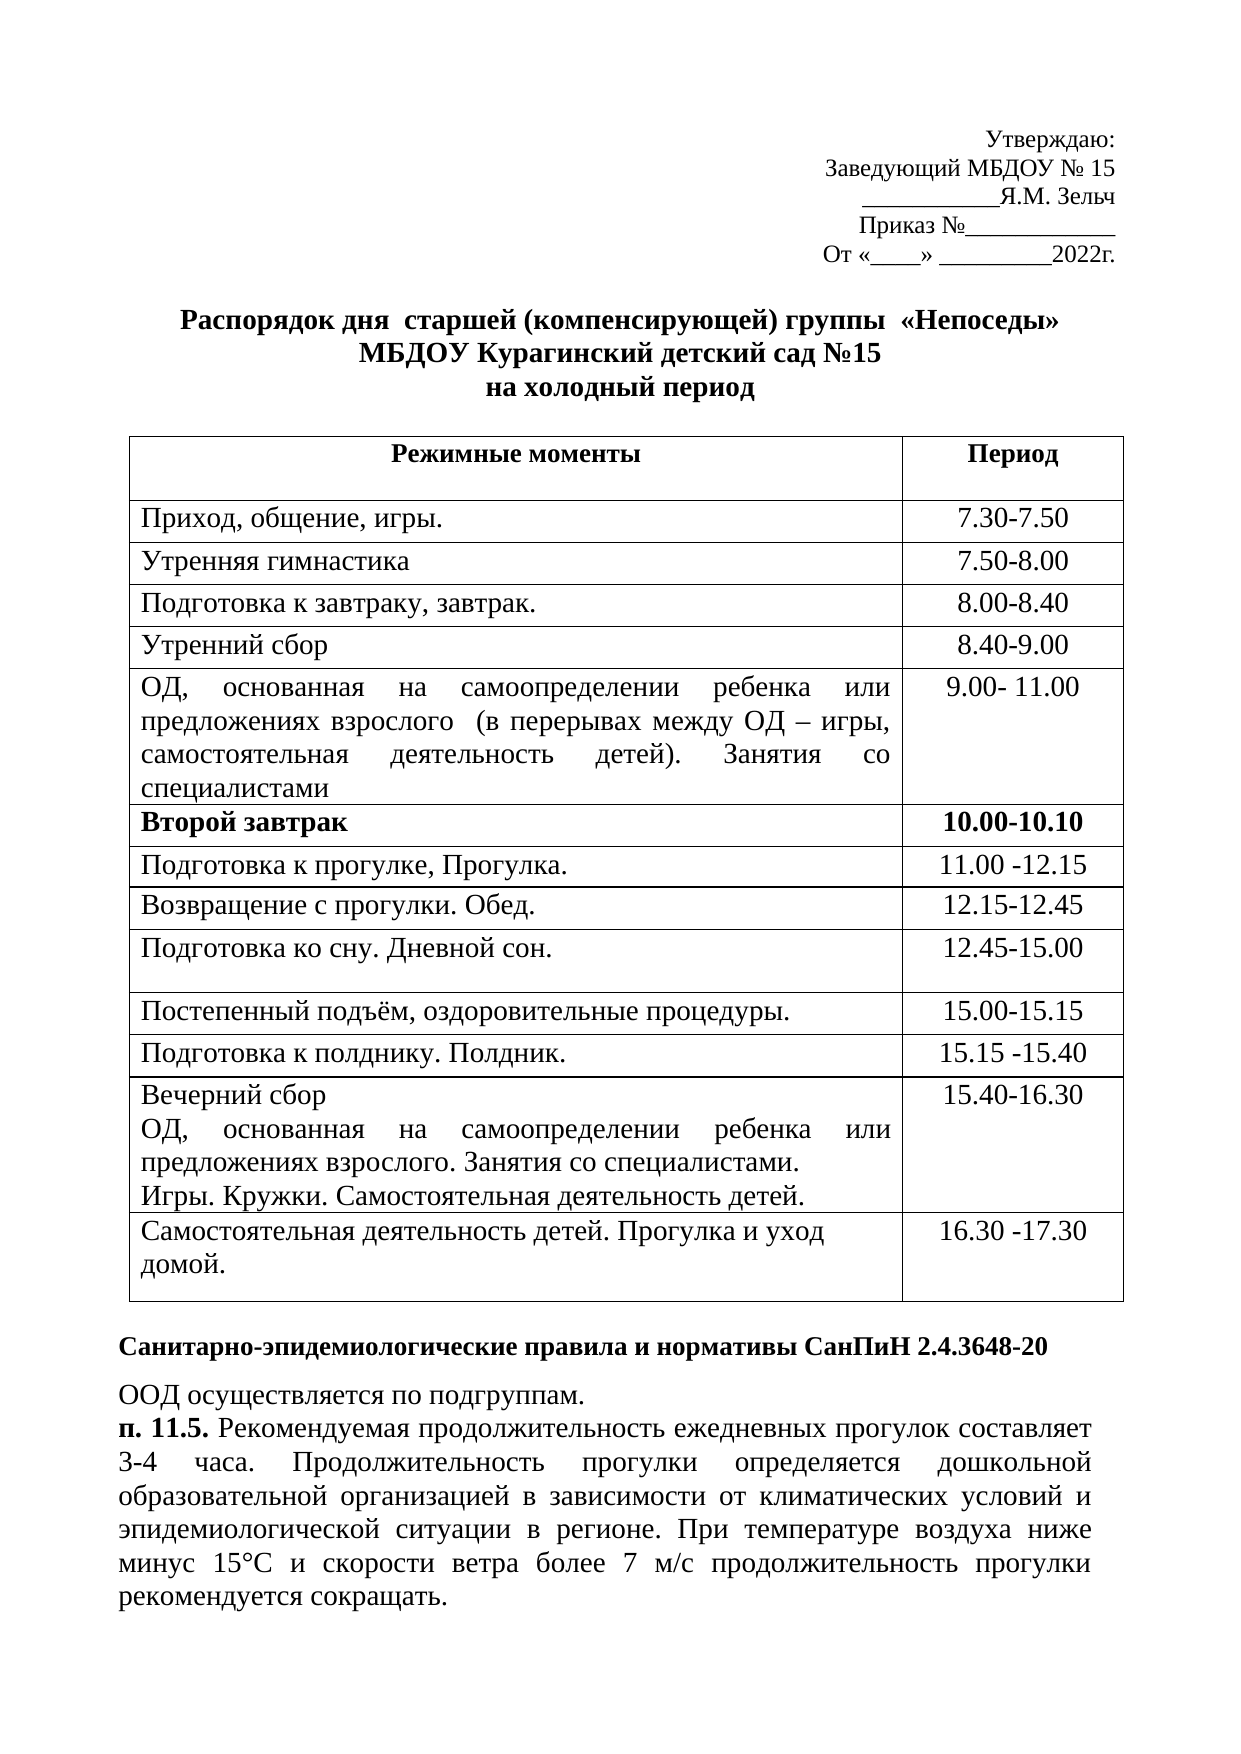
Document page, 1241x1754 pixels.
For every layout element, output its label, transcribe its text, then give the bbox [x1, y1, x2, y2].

table_cell Подготовка к прогулке, Прогулка. [130, 847, 902, 886]
table_cell Подготовка к полднику. Полдник. [130, 1035, 902, 1076]
table_cell 7.30-7.50 [903, 501, 1123, 542]
text ООД осуществляется по подгруппам. [118, 1377, 1092, 1411]
table_cell 8.00-8.40 [903, 585, 1123, 626]
text МБДОУ Курагинский детский сад №15 [118, 336, 1122, 369]
table_cell Второй завтрак [130, 805, 902, 846]
table_header [117, 118, 619, 302]
table_cell Утренний сбор [130, 627, 902, 668]
table_cell Утренняя гимнастика [130, 543, 902, 584]
table_cell 12.45-15.00 [903, 930, 1123, 992]
text п. 11.5. Рекомендуемая продолжительность ежедневных прогулок составляет 3-4 часа. Продолжительность прогулки определяется дошкольной образовательной организацией в зависимости от климатических условий и эпидемиологической ситуации в регионе. При температуре воздуха ниже минус 15°С и скорости ветра более 7 м/с продолжительность прогулки рекомендуется сокращать. [118, 1411, 1092, 1612]
table_cell 15.00-15.15 [903, 993, 1123, 1034]
table_cell 8.40-9.00 [903, 627, 1123, 668]
text Санитарно-эпидемиологические правила и нормативы СанПиН 2.4.3648-20 [118, 1330, 1092, 1362]
table_cell 15.15 -15.40 [903, 1035, 1123, 1076]
table_header Утверждаю: Заведующий МБДОУ № 15 ___________Я.М. Зельч Приказ №____________ От «____» _________2022г. [619, 118, 1121, 302]
table_cell 10.00-10.10 [903, 805, 1123, 846]
table_cell Возвращение с прогулки. Обед. [130, 888, 902, 929]
table_cell 16.30 -17.30 [903, 1213, 1123, 1301]
table_header Режимные моменты [130, 437, 902, 499]
text Распорядок дня старшей (компенсирующей) группы «Непоседы» [118, 302, 1122, 336]
table_cell Постепенный подъём, оздоровительные процедуры. [130, 993, 902, 1034]
table_cell Подготовка к завтраку, завтрак. [130, 585, 902, 626]
table_cell 12.15-12.45 [903, 888, 1123, 929]
table_header Период [903, 437, 1123, 499]
table_cell ОД, основанная на самоопределении ребенка или предложениях взрослого (в перерывах между ОД – игры, самостоятельная деятельность детей). Занятия со специалистами [130, 669, 902, 803]
table_cell Приход, общение, игры. [130, 501, 902, 542]
table_cell 7.50-8.00 [903, 543, 1123, 584]
text на холодный период [118, 369, 1122, 403]
table_cell Подготовка ко сну. Дневной сон. [130, 930, 902, 992]
table_cell Вечерний сбор ОД, основанная на самоопределении ребенка или предложениях взрослого. Занятия со специалистами. Игры. Кружки. Самостоятельная деятельность детей. [130, 1078, 902, 1212]
table_cell 11.00 -12.15 [903, 847, 1123, 886]
table_cell 9.00- 11.00 [903, 669, 1123, 803]
table_cell 15.40-16.30 [903, 1078, 1123, 1212]
table_cell Самостоятельная деятельность детей. Прогулка и уход домой. [130, 1213, 902, 1301]
